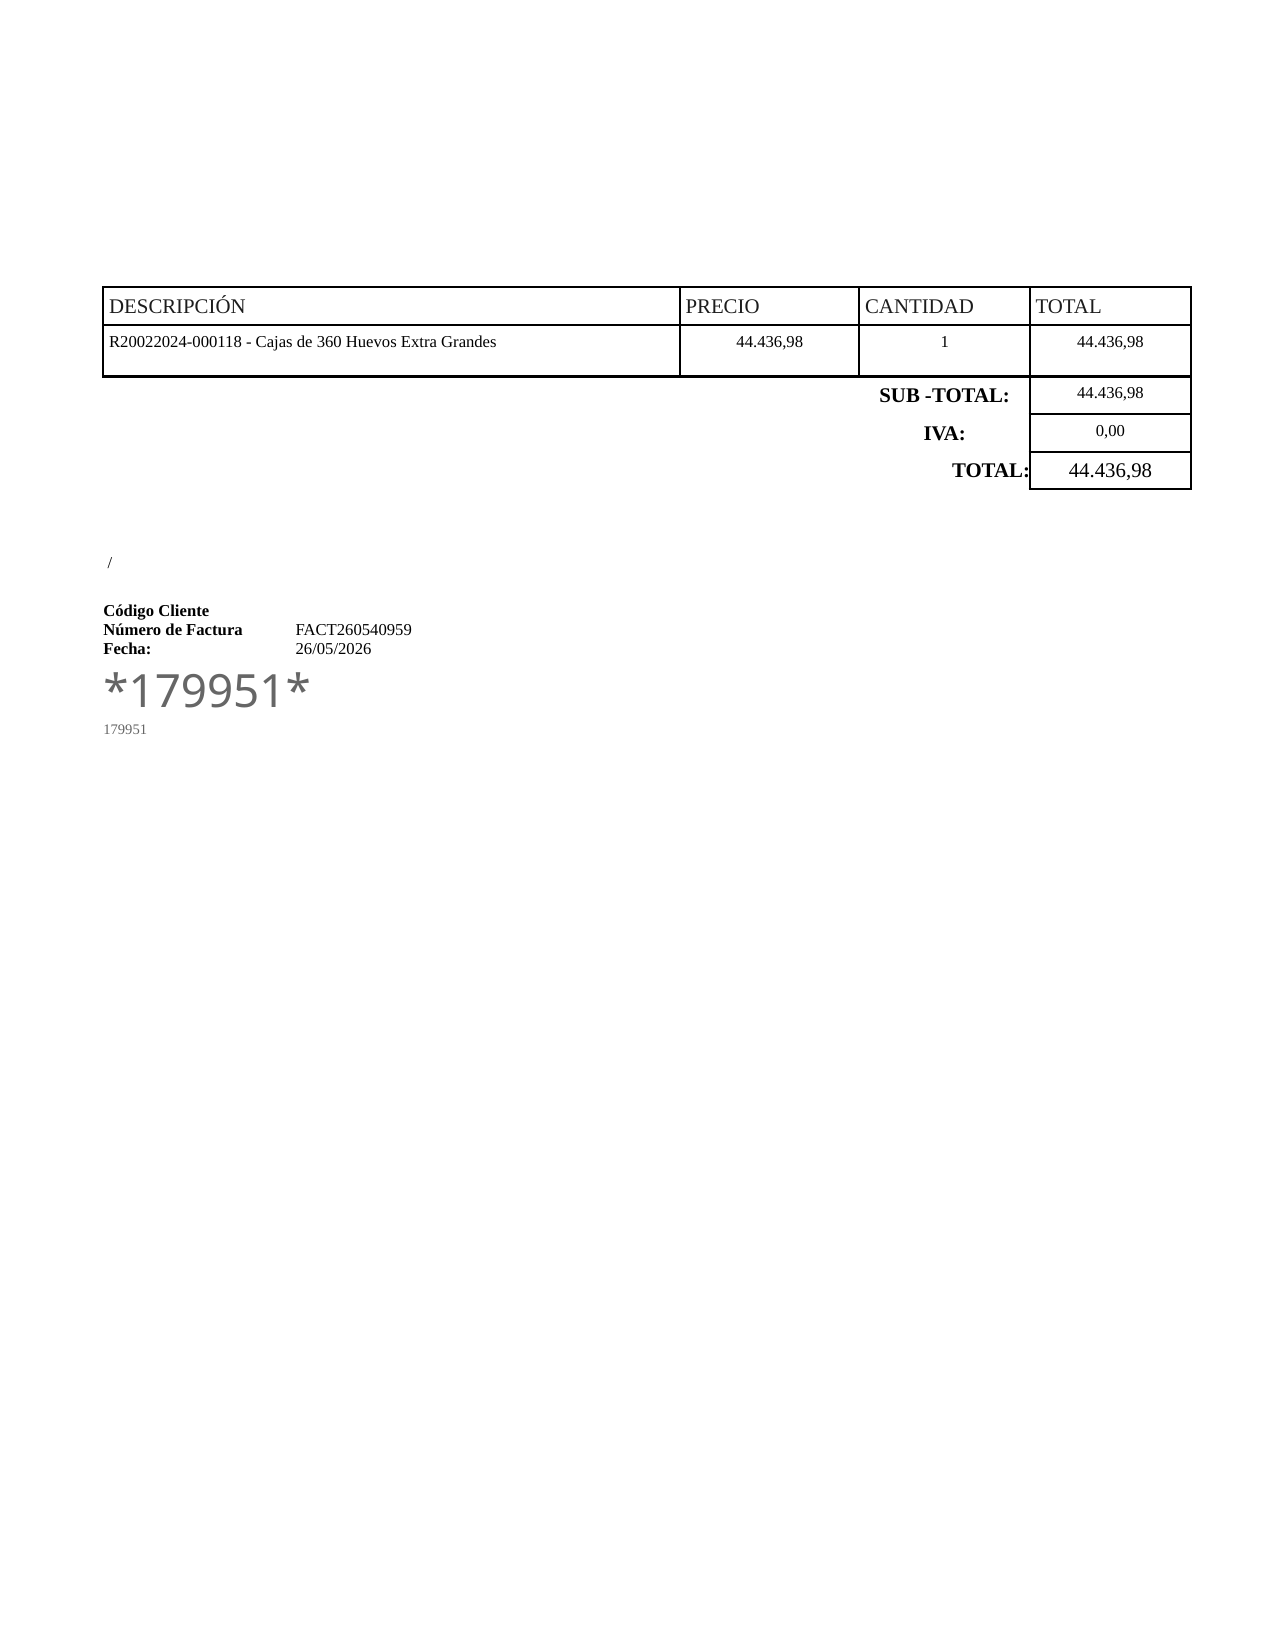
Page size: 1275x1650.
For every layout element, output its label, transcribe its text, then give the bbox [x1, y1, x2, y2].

table_cell [103, 378, 859, 488]
table_cell [103, 534, 858, 553]
table_cell 0,00 [1031, 415, 1190, 451]
table_header CANTIDAD [860, 288, 1029, 323]
table_cell TOTAL: [859, 451, 1029, 488]
table_cell Fecha: [103, 639, 295, 658]
table_cell 44.436,98 [681, 326, 858, 375]
table_cell R20022024-000118 - Cajas de 360 Huevos Extra Grandes [104, 326, 679, 375]
table_cell / [103, 553, 858, 572]
text 179951 [103, 721, 1137, 737]
table_cell Número de Factura [103, 620, 295, 639]
table_header Código Cliente [103, 601, 295, 620]
table_cell 1 [860, 326, 1029, 375]
table_cell SUB -TOTAL: [859, 378, 1029, 413]
table_cell 44.436,98 [1031, 378, 1190, 413]
table_cell 44.436,98 [1031, 453, 1190, 488]
table_header PRECIO [681, 288, 858, 323]
text *179951* [103, 658, 1137, 721]
table_header [295, 601, 517, 620]
table_header TOTAL [1031, 288, 1190, 323]
table_cell 44.436,98 [1031, 326, 1190, 375]
table_cell [103, 514, 858, 533]
table_cell FACT260540959 [295, 620, 517, 639]
table_cell 26/05/2026 [295, 639, 517, 658]
table_header [103, 490, 858, 514]
table_header DESCRIPCIÓN [104, 288, 679, 323]
table_cell IVA: [859, 413, 1029, 451]
